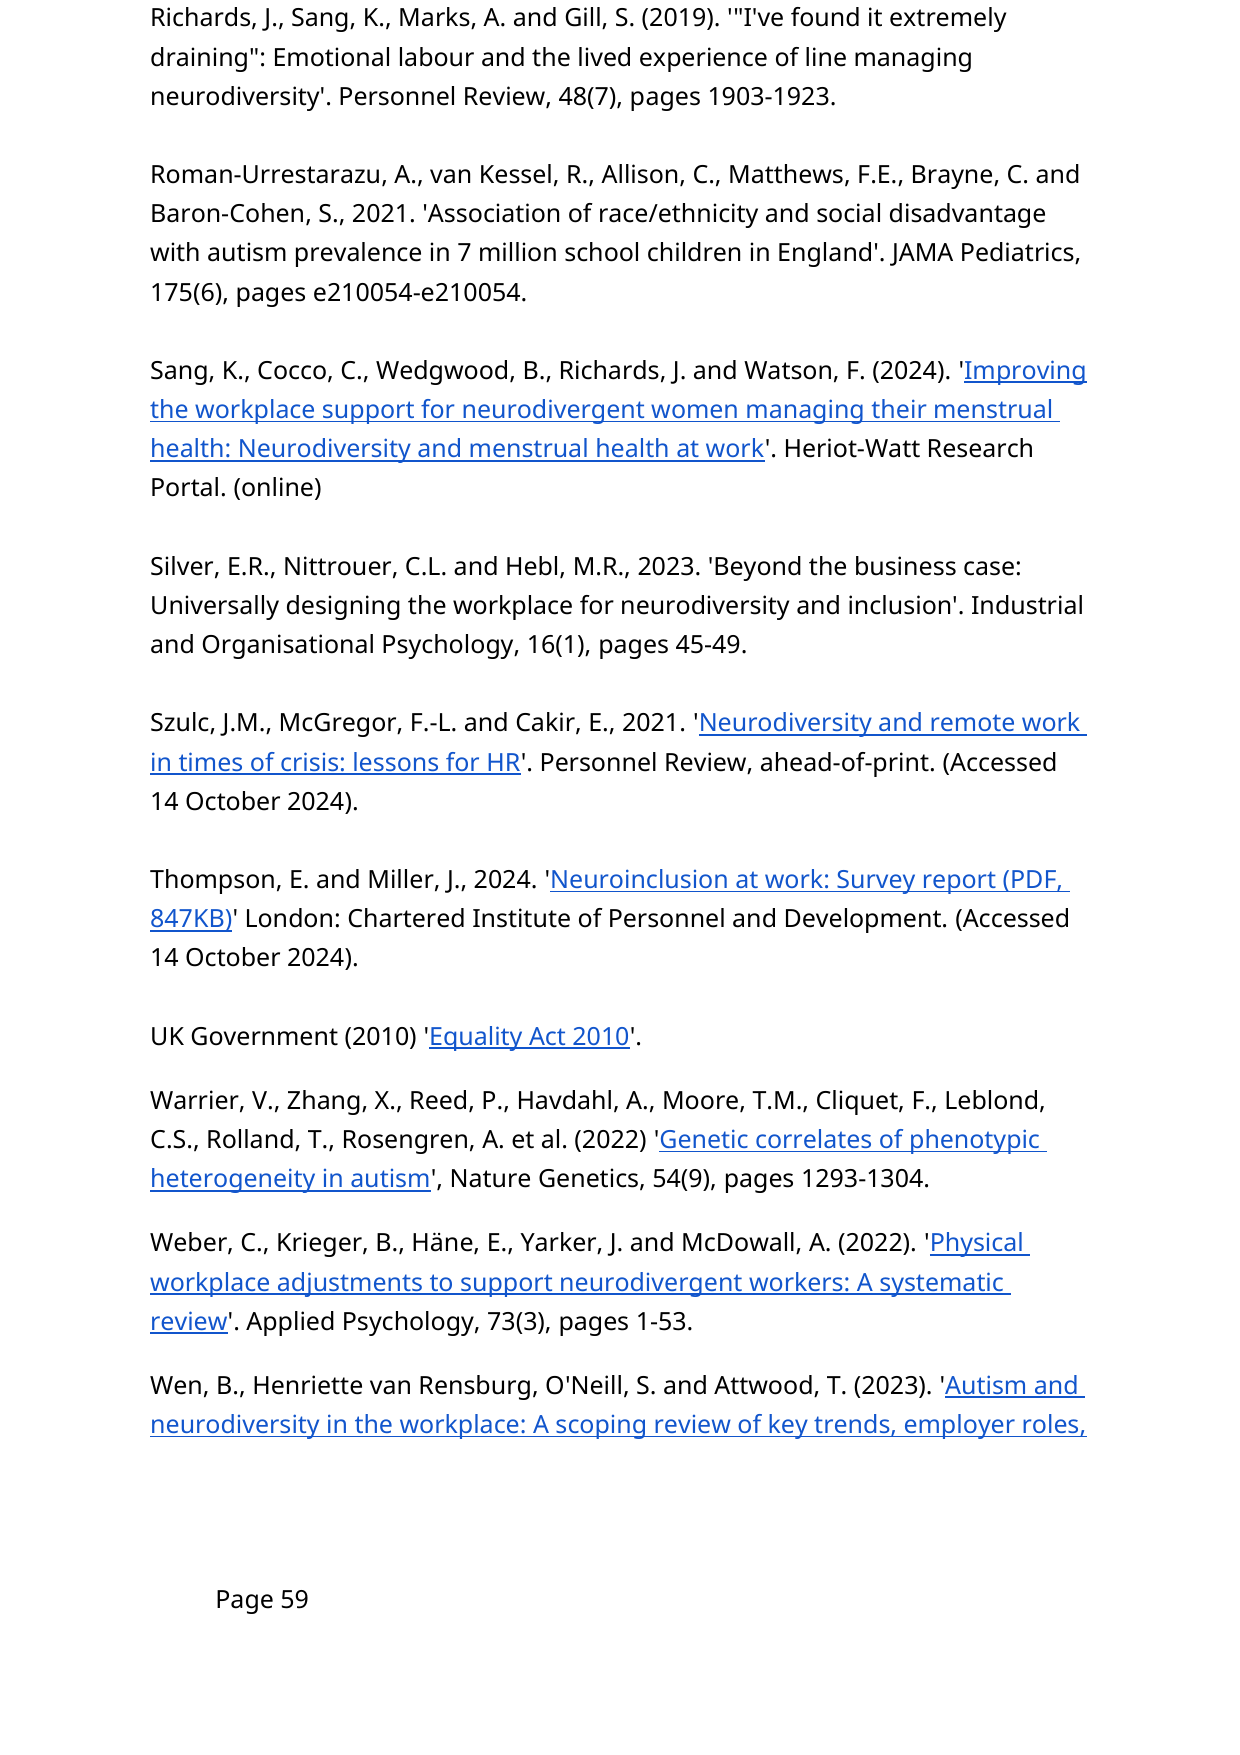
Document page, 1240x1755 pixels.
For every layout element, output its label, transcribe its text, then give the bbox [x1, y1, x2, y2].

text Sang, K., Cocco, C., Wedgwood, B., Richards, J. and Watson, F. (2024). 'Improving the workplace support for neurodivergent women managing their menstrual health: Neurodiversity and menstrual health at work'. Heriot-Watt Research Portal. (online) [150, 352, 1089, 504]
text Weber, C., Krieger, B., Häne, E., Yarker, J. and McDowall, A. (2022). 'Physical workplace adjustments to support neurodivergent workers: A systematic review'. Applied Psychology, 73(3), pages 1-53. [150, 1225, 1089, 1337]
text UK Government (2010) 'Equality Act 2010'. [150, 1018, 1089, 1052]
text Szulc, J.M., McGregor, F.-L. and Cakir, E., 2021. 'Neurodiversity and remote work in times of crisis: lessons for HR'. Personnel Review, ahead-of-print. (Accessed 14 October 2024). [150, 705, 1089, 817]
text Richards, J., Sang, K., Marks, A. and Gill, S. (2019). '"I've found it extremely draining": Emotional labour and the lived experience of line managing neurodiversity'. Personnel Review, 48(7), pages 1903-1923. [150, 0, 1089, 112]
text Roman-Urrestarazu, A., van Kessel, R., Allison, C., Matthews, F.E., Brayne, C. and Baron-Cohen, S., 2021. 'Association of race/ethnicity and social disadvantage with autism prevalence in 7 million school children in England'. JAMA Pediatrics, 175(6), pages e210054-e210054. [150, 157, 1089, 308]
text Silver, E.R., Nittrouer, C.L. and Hebl, M.R., 2023. 'Beyond the business case: Universally designing the workplace for neurodiversity and inclusion'. Industrial and Organisational Psychology, 16(1), pages 45-49. [150, 548, 1089, 661]
text Warrier, V., Zhang, X., Reed, P., Havdahl, A., Moore, T.M., Cliquet, F., Leblond, C.S., Rolland, T., Rosengren, A. et al. (2022) 'Genetic correlates of phenotypic heterogeneity in autism', Nature Genetics, 54(9), pages 1293-1304. [150, 1082, 1089, 1195]
text Wen, B., Henriette van Rensburg, O'Neill, S. and Attwood, T. (2023). 'Autism and neurodiversity in the workplace: A scoping review of key trends, employer roles, [150, 1367, 1089, 1441]
text Thompson, E. and Miller, J., 2024. 'Neuroinclusion at work: Survey report (PDF, 847KB)' London: Chartered Institute of Personnel and Development. (Accessed 14 October 2024). [150, 862, 1089, 974]
